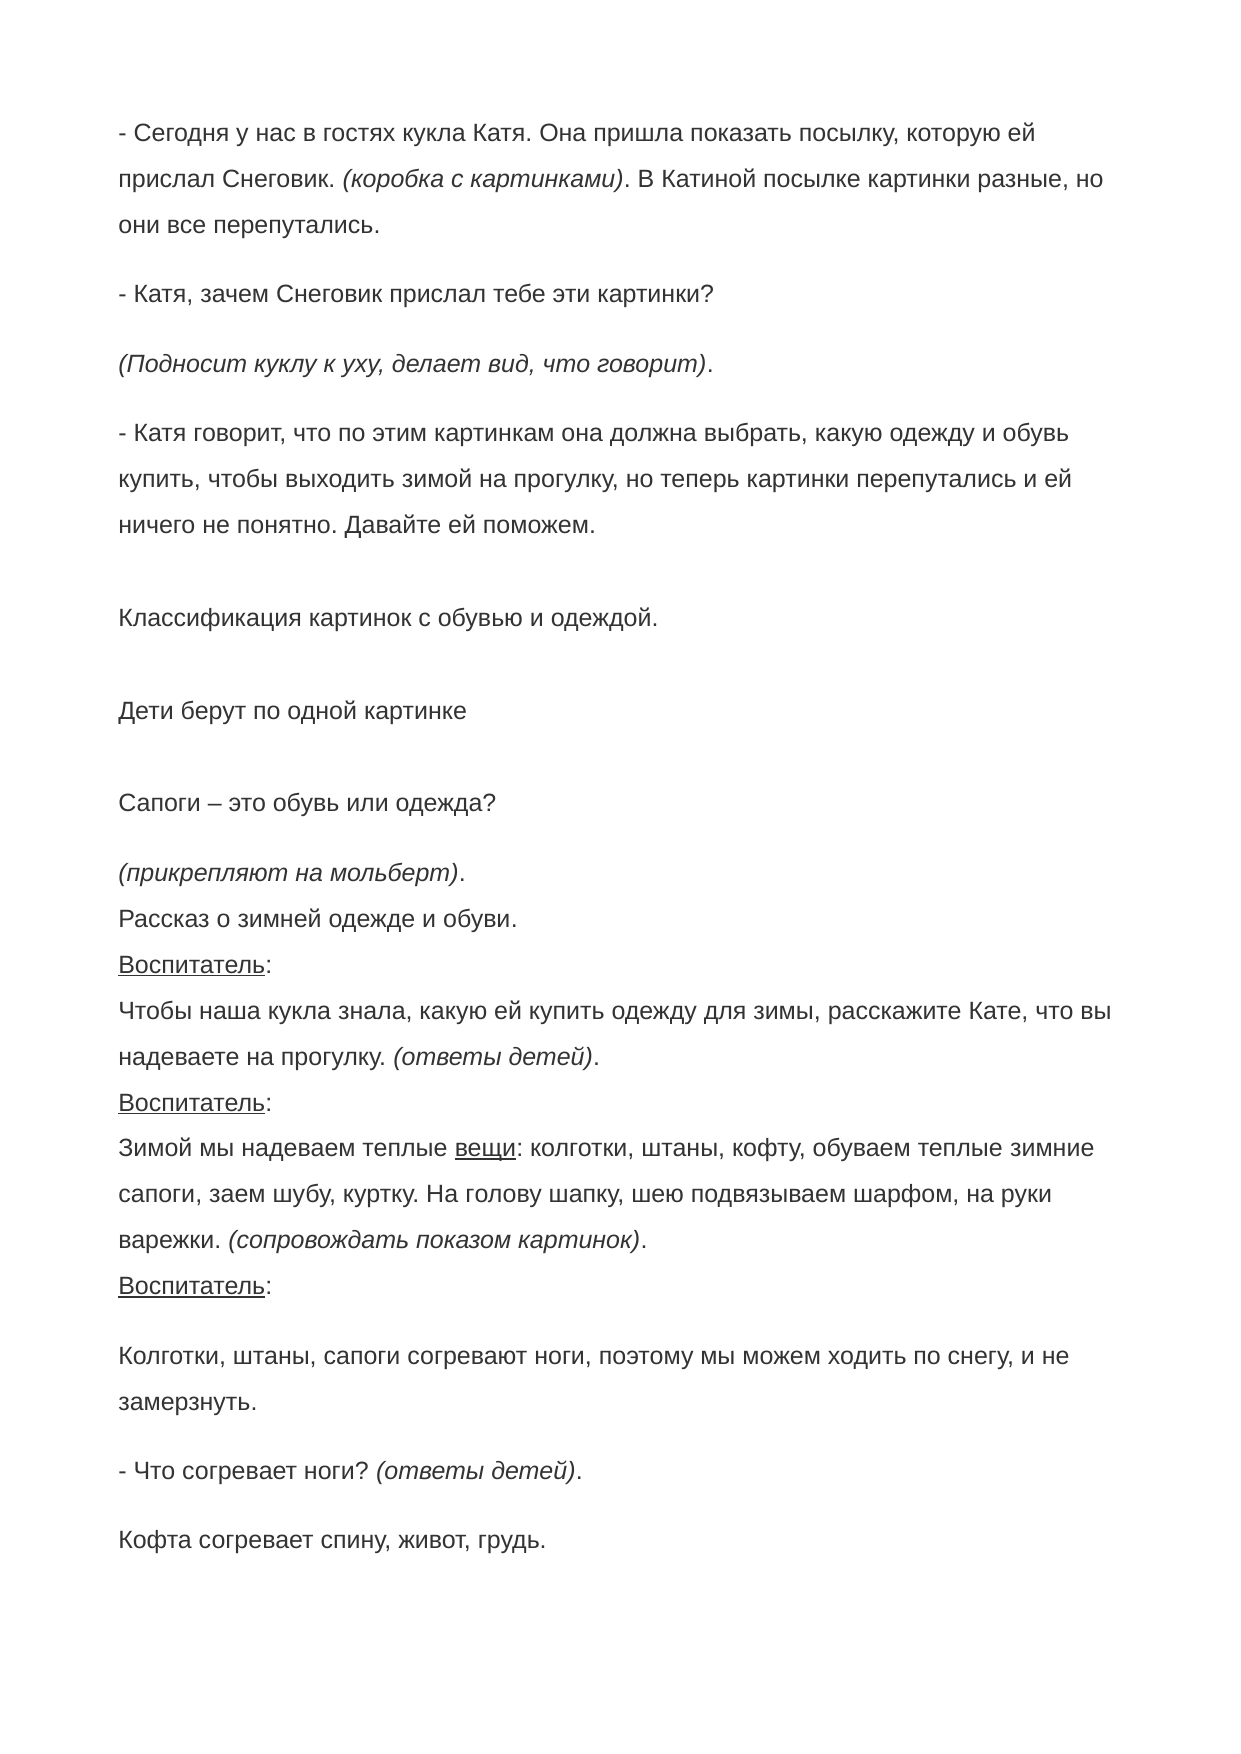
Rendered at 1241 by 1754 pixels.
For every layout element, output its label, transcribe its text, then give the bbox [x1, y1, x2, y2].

text - Катя говорит, что по этим картинкам она должна выбрать, какую одежду и обувь купить, чтобы выходить зимой на прогулку, но теперь картинки перепутались и ей ничего не понятно. Давайте ей поможем. [118, 418, 1122, 539]
text Рассказ о зимней одежде и обуви. [118, 904, 1122, 932]
text Зимой мы надеваем теплые вещи: колготки, штаны, кофту, обуваем теплые зимние сапоги, заем шубу, куртку. На голову шапку, шею подвязываем шарфом, на руки варежки. (сопровождать показом картинок). [118, 1133, 1122, 1254]
text Классификация картинок с обувью и одеждой. [118, 603, 1122, 632]
text - Что согревает ноги? (ответы детей). [118, 1456, 1122, 1485]
text Колготки, штаны, сапоги согревают ноги, поэтому мы можем ходить по снегу, и не замерзнуть. [118, 1341, 1122, 1415]
text Чтобы наша кукла знала, какую ей купить одежду для зимы, расскажите Кате, что вы надеваете на прогулку. (ответы детей). [118, 996, 1122, 1070]
text Воспитатель: [118, 950, 1122, 978]
text Дети берут по одной картинке [118, 696, 1122, 724]
text (прикрепляют на мольберт). [118, 858, 1122, 887]
text Сапоги – это обувь или одежда? [118, 788, 1122, 817]
text (Подносит куклу к уху, делает вид, что говорит). [118, 349, 1122, 377]
text Воспитатель: [118, 1087, 1122, 1116]
text Кофта согревает спину, живот, грудь. [118, 1525, 1122, 1554]
text Воспитатель: [118, 1271, 1122, 1300]
text - Катя, зачем Снеговик прислал тебе эти картинки? [118, 279, 1122, 308]
text - Сегодня у нас в гостях кукла Катя. Она пришла показать посылку, которую ей прислал Снеговик. (коробка с картинками). В Катиной посылке картинки разные, но они все перепутались. [118, 118, 1122, 239]
